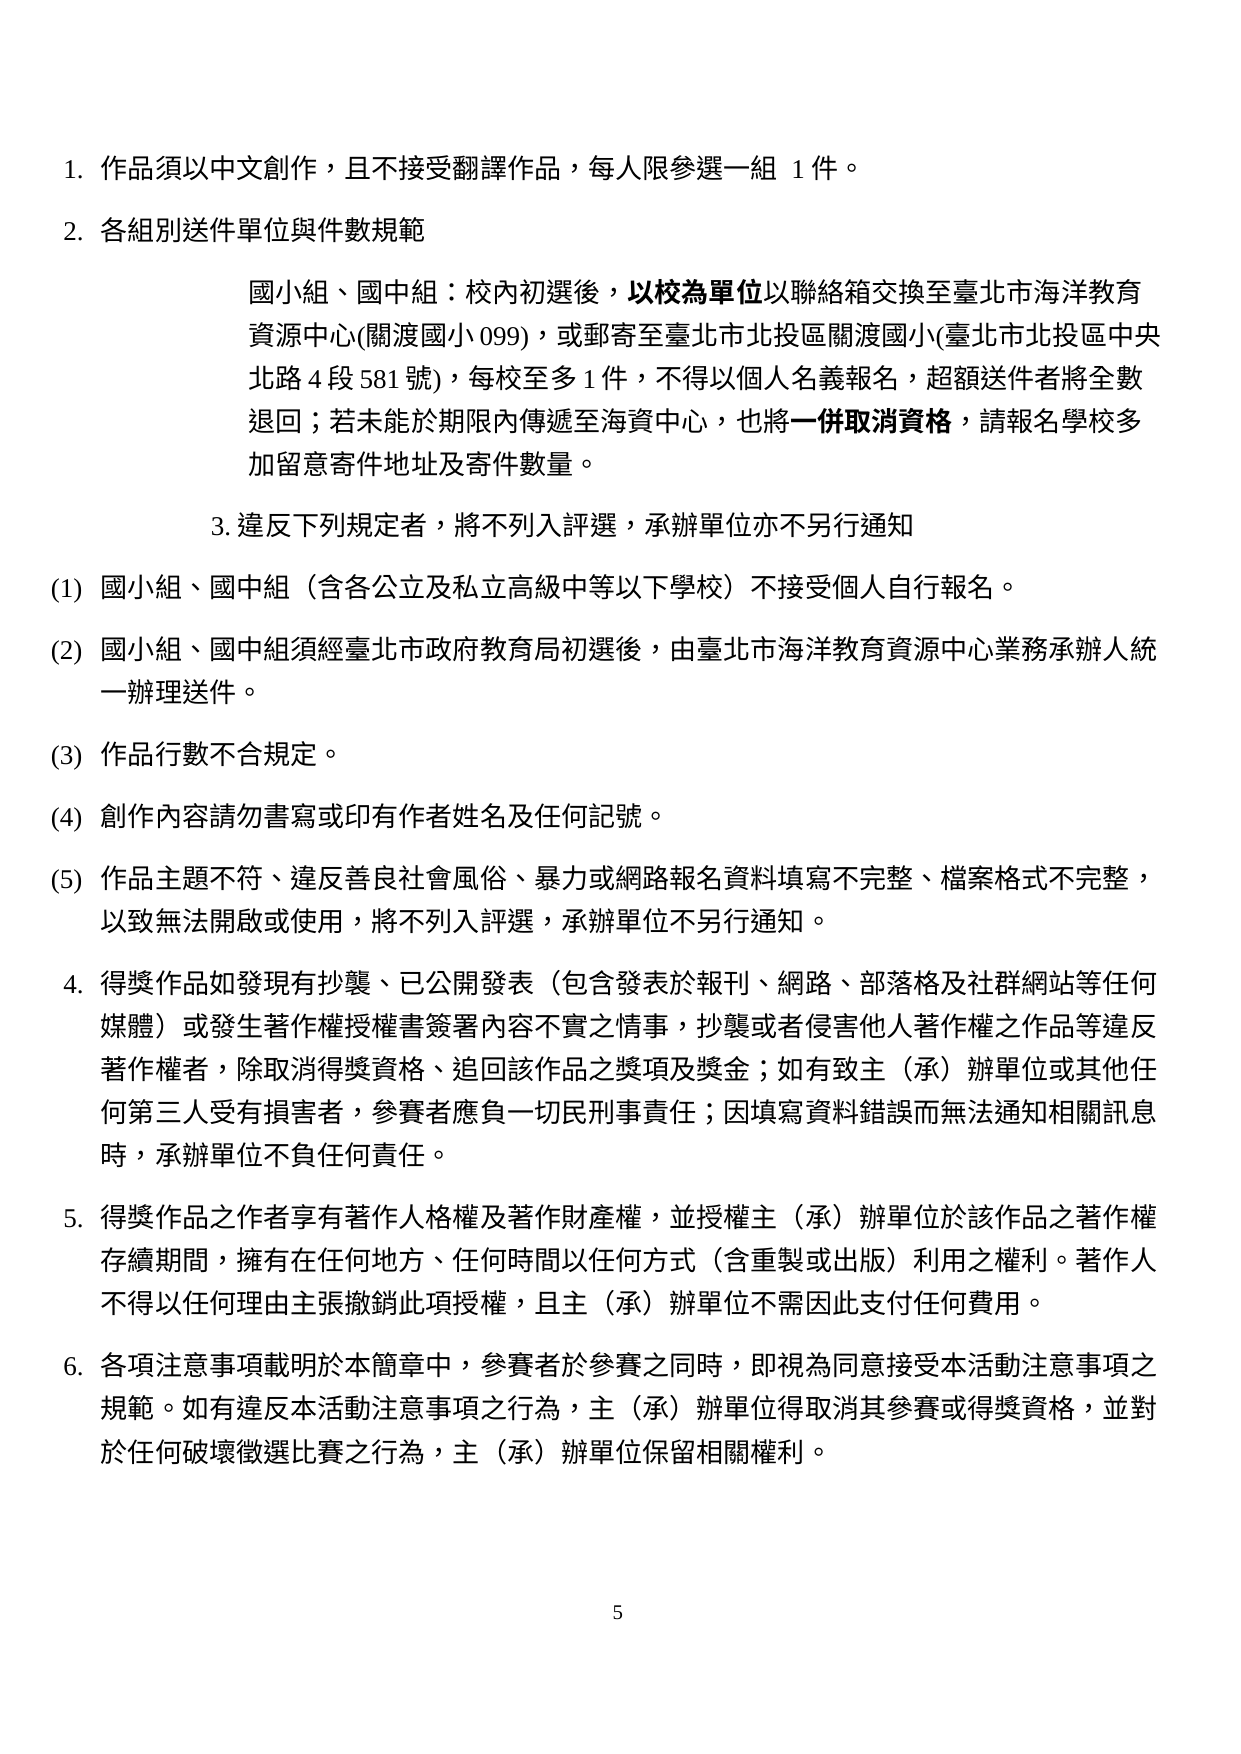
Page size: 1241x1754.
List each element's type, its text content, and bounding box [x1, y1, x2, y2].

text 國小組、國中組：校內初選後，以校為單位以聯絡箱交換至臺北市海洋教育資源中心(關渡國小099)，或郵寄至臺北市北投區關渡國小(臺北市北投區中央北路4段581號)，每校至多1件，不得以個人名義報名，超額送件者將全數退回；若未能於期限內傳遞至海資中心，也將一併取消資格，請報名學校多加留意寄件地址及寄件數量。 [248, 271, 1164, 482]
list 作品主題不符、違反善良社會風俗、暴力或網路報名資料填寫不完整、檔案格式不完整，以致無法開啟或使用，將不列入評選，承辦單位不另行通知。 [51, 857, 1164, 939]
list 各項注意事項載明於本簡章中，參賽者於參賽之同時，即視為同意接受本活動注意事項之規範。如有違反本活動注意事項之行為，主（承）辦單位得取消其參賽或得獎資格，並對於任何破壞徵選比賽之行為，主（承）辦單位保留相關權利。 [63, 1344, 1164, 1470]
list 得獎作品之作者享有著作人格權及著作財產權，並授權主（承）辦單位於該作品之著作權存續期間，擁有在任何地方、任何時間以任何方式（含重製或出版）利用之權利。著作人不得以任何理由主張撤銷此項授權，且主（承）辦單位不需因此支付任何費用。 [63, 1196, 1164, 1322]
list 各組別送件單位與件數規範 [63, 209, 1164, 248]
list 國小組、國中組須經臺北市政府教育局初選後，由臺北市海洋教育資源中心業務承辦人統一辦理送件。 [51, 628, 1164, 711]
text 3. 違反下列規定者，將不列入評選，承辦單位亦不另行通知 [211, 504, 1164, 544]
list 國小組、國中組（含各公立及私立高級中等以下學校）不接受個人自行報名。 [51, 566, 1164, 606]
list 作品行數不合規定。 [51, 733, 1164, 772]
list 創作內容請勿書寫或印有作者姓名及任何記號。 [51, 795, 1164, 834]
list 作品須以中文創作，且不接受翻譯作品，每人限參選一組 1 件。 [63, 147, 1164, 186]
list 得獎作品如發現有抄襲、已公開發表（包含發表於報刊、網路、部落格及社群網站等任何媒體）或發生著作權授權書簽署內容不實之情事，抄襲或者侵害他人著作權之作品等違反著作權者，除取消得獎資格、追回該作品之獎項及獎金；如有致主（承）辦單位或其他任何第三人受有損害者，參賽者應負一切民刑事責任；因填寫資料錯誤而無法通知相關訊息時，承辦單位不負任何責任。 [63, 962, 1164, 1174]
